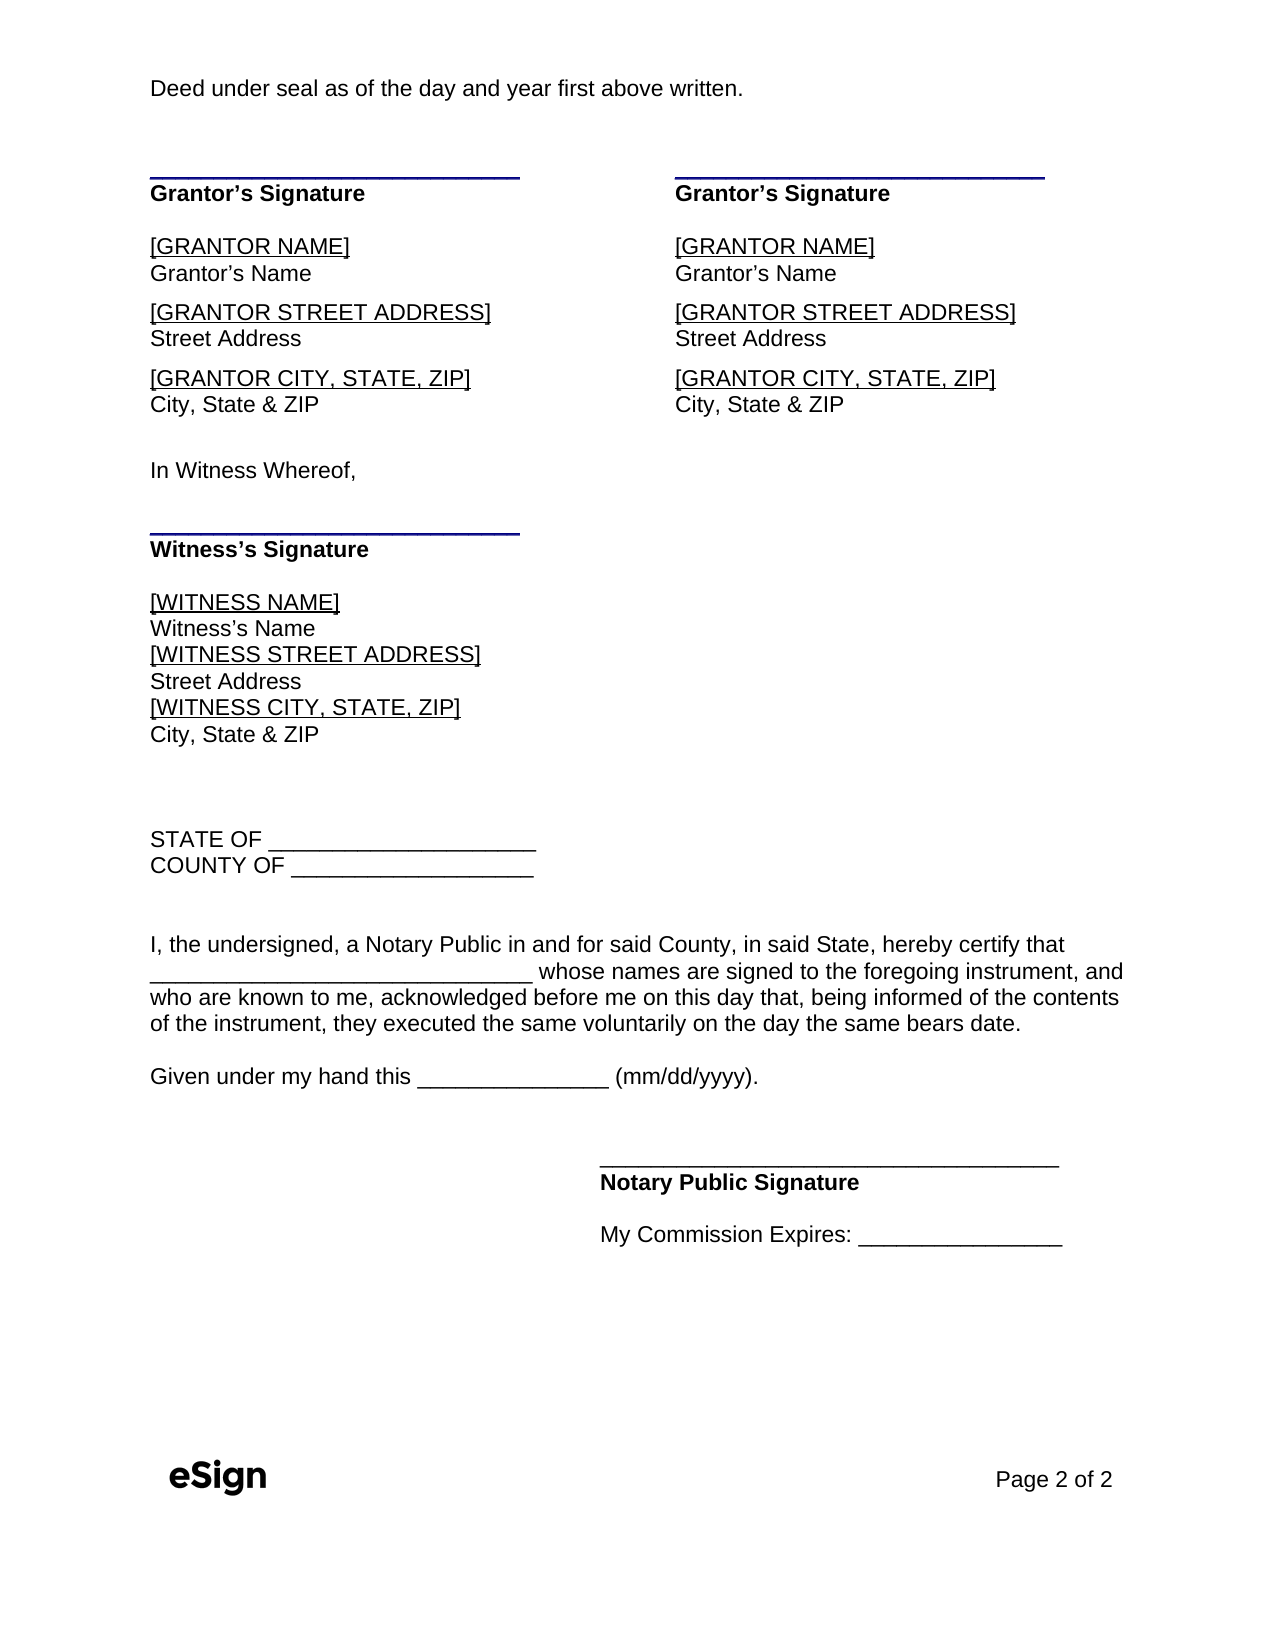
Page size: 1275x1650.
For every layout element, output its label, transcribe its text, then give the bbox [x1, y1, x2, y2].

text Witness’s Signature [150, 536, 1125, 562]
text Notary Public Signature [525, 1168, 1125, 1195]
text Deed under seal as of the day and year first above written. [150, 75, 1125, 101]
text Street Address Street Address [150, 325, 1125, 352]
text Grantor’s Name Grantor’s Name [150, 259, 1125, 286]
text _____________________________ [150, 510, 1125, 536]
text [GRANTOR STREET ADDRESS] [GRANTOR STREET ADDRESS] [150, 299, 1125, 325]
text Given under my hand this _______________ (mm/dd/yyyy). [150, 1063, 1125, 1089]
text ____________________________________ [525, 1142, 1125, 1168]
text [GRANTOR CITY, STATE, ZIP] [GRANTOR CITY, STATE, ZIP] [150, 365, 1125, 391]
text [WITNESS NAME] [150, 589, 1125, 615]
text City, State & ZIP City, State & ZIP [150, 391, 1125, 417]
text _____________________________ _____________________________ [150, 154, 1125, 180]
text STATE OF _____________________ [150, 826, 1125, 852]
text Street Address [150, 668, 1125, 694]
text My Commission Expires: ________________ [525, 1221, 1125, 1248]
text City, State & ZIP [150, 721, 1125, 747]
text [WITNESS STREET ADDRESS] [150, 641, 1125, 668]
text In Witness Whereof, [150, 457, 1125, 483]
text I, the undersigned, a Notary Public in and for said County, in said State, hereby certify that ______________________________ whose names are signed to the foregoing instrument, and who are known to me, acknowledged before me on this day that, being informed of the contents of the instrument, they executed the same voluntarily on the day the same bears date. [150, 931, 1125, 1037]
text Grantor’s Signature Grantor’s Signature [150, 180, 1125, 207]
text [WITNESS CITY, STATE, ZIP] [150, 694, 1125, 721]
text COUNTY OF ___________________ [150, 852, 1125, 879]
text Witness’s Name [150, 615, 1125, 641]
text [GRANTOR NAME] [GRANTOR NAME] [150, 233, 1125, 259]
